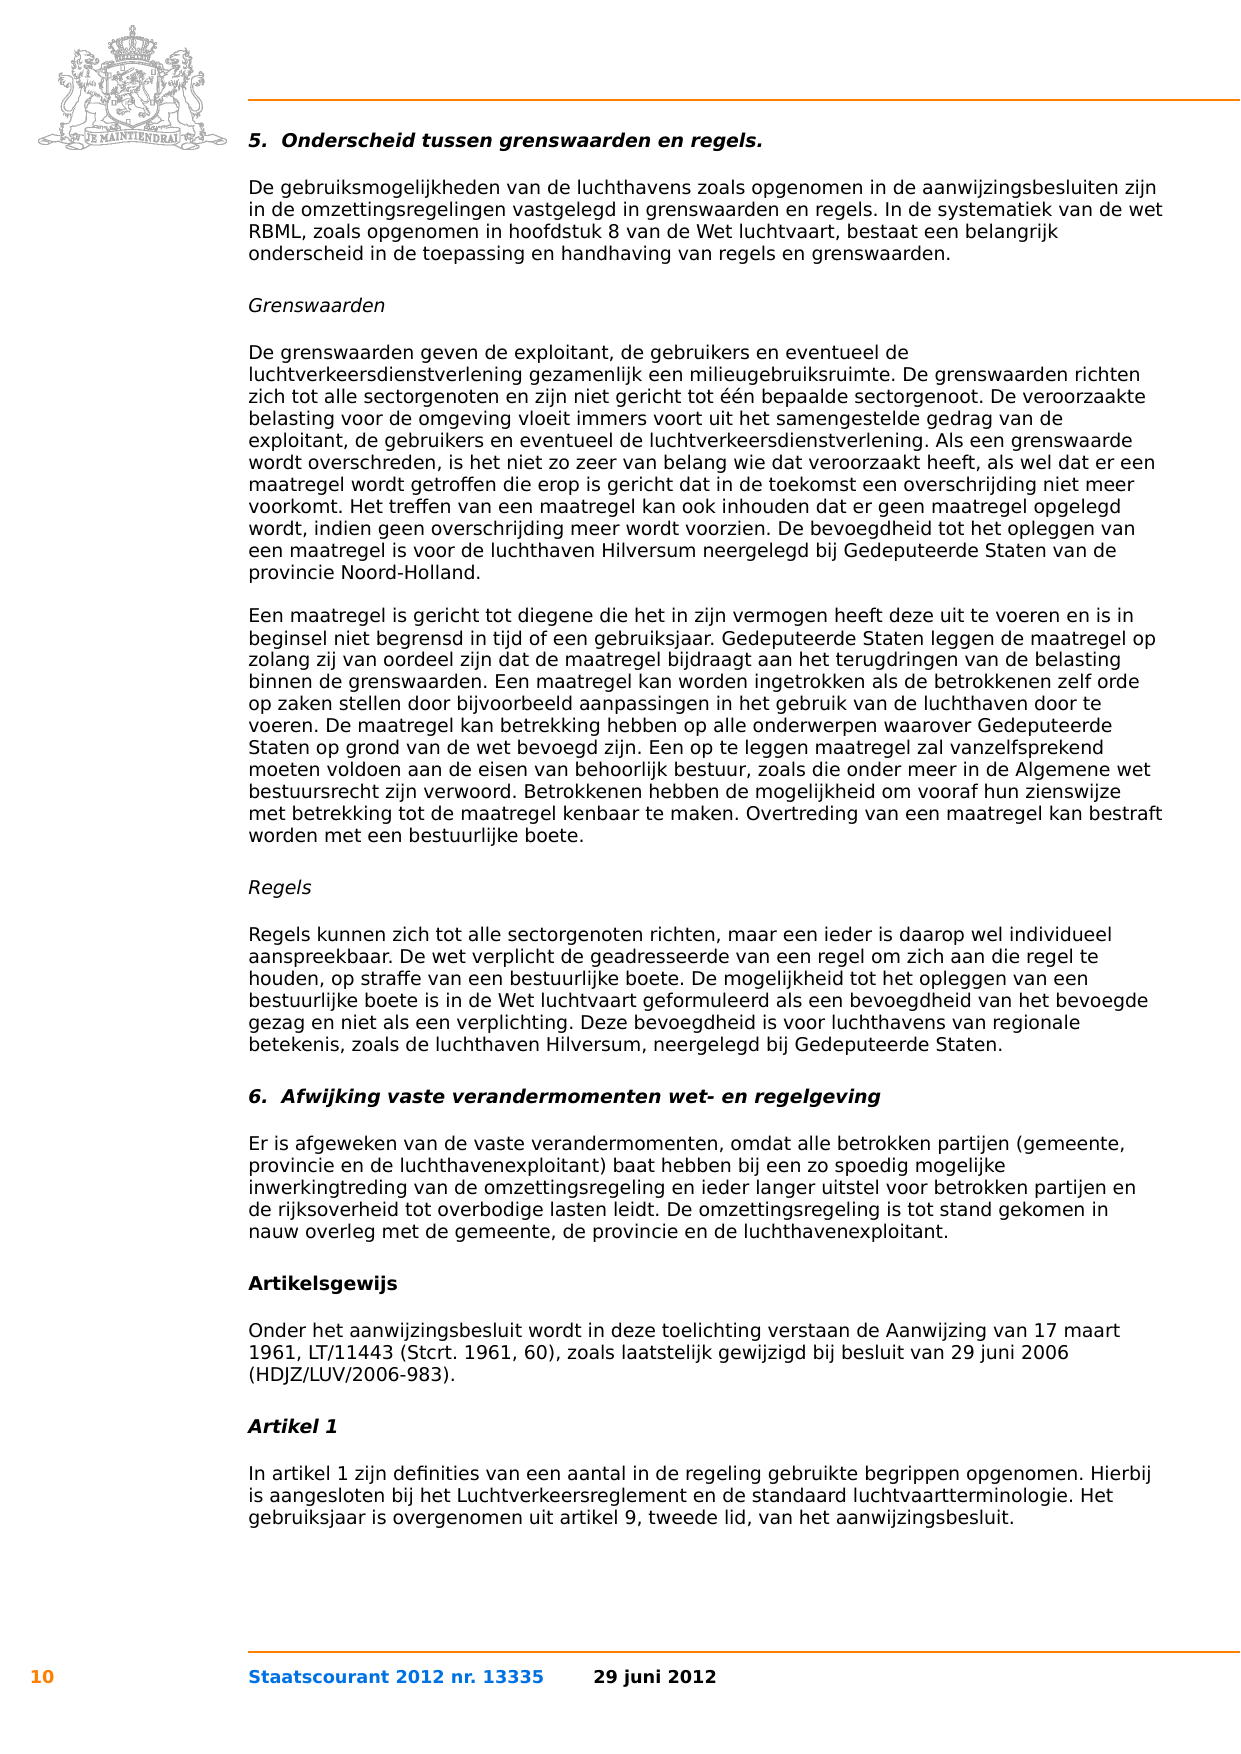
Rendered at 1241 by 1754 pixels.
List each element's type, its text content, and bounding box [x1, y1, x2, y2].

subtitle Regels [248, 877, 1163, 899]
text Onder het aanwijzingsbesluit wordt in deze toelichting verstaan de Aanwijzing van 17 maart 1961, LT/11443 (Stcrt. 1961, 60), zoals laatstelijk gewijzigd bij besluit van 29 juni 2006 (HDJZ/LUV/2006-983). [248, 1320, 1163, 1386]
text Regels kunnen zich tot alle sectorgenoten richten, maar een ieder is daarop wel individueel aanspreekbaar. De wet verplicht de geadresseerde van een regel om zich aan die regel te houden, op straffe van een bestuurlijke boete. De mogelijkheid tot het opleggen van een bestuurlijke boete is in de Wet luchtvaart geformuleerd als een bevoegdheid van het bevoegde gezag en niet als een verplichting. Deze bevoegdheid is voor luchthavens van regionale betekenis, zoals de luchthaven Hilversum, neergelegd bij Gedeputeerde Staten. [248, 924, 1163, 1056]
text Een maatregel is gericht tot diegene die het in zijn vermogen heeft deze uit te voeren en is in beginsel niet begrensd in tijd of een gebruiksjaar. Gedeputeerde Staten leggen de maatregel op zolang zij van oordeel zijn dat de maatregel bijdraagt aan het terugdringen van de belasting binnen de grenswaarden. Een maatregel kan worden ingetrokken als de betrokkenen zelf orde op zaken stellen door bijvoorbeeld aanpassingen in het gebruik van de luchthaven door te voeren. De maatregel kan betrekking hebben op alle onderwerpen waarover Gedeputeerde Staten op grond van de wet bevoegd zijn. Een op te leggen maatregel zal vanzelfsprekend moeten voldoen aan de eisen van behoorlijk bestuur, zoals die onder meer in de Algemene wet bestuursrecht zijn verwoord. Betrokkenen hebben de mogelijkheid om vooraf hun zienswijze met betrekking tot de maatregel kenbaar te maken. Overtreding van een maatregel kan bestraft worden met een bestuurlijke boete. [248, 605, 1163, 847]
text De gebruiksmogelijkheden van de luchthavens zoals opgenomen in de aanwijzingsbesluiten zijn in de omzettingsregelingen vastgelegd in grenswaarden en regels. In de systematiek van de wet RBML, zoals opgenomen in hoofdstuk 8 van de Wet luchtvaart, bestaat een belangrijk onderscheid in de toepassing en handhaving van regels en grenswaarden. [248, 177, 1163, 265]
subtitle 6. Afwijking vaste verandermomenten wet- en regelgeving [248, 1086, 1163, 1108]
picture [38, 25, 227, 150]
text In artikel 1 zijn definities van een aantal in de regeling gebruikte begrippen opgenomen. Hierbij is aangesloten bij het Luchtverkeersreglement en de standaard luchtvaartterminologie. Het gebruiksjaar is overgenomen uit artikel 9, tweede lid, van het aanwijzingsbesluit. [248, 1463, 1163, 1529]
text De grenswaarden geven de exploitant, de gebruikers en eventueel de luchtverkeersdienstverlening gezamenlijk een milieugebruiksruimte. De grenswaarden richten zich tot alle sectorgenoten en zijn niet gericht tot één bepaalde sectorgenoot. De veroorzaakte belasting voor de omgeving vloeit immers voort uit het samengestelde gedrag van de exploitant, de gebruikers en eventueel de luchtverkeersdienstverlening. Als een grenswaarde wordt overschreden, is het niet zo zeer van belang wie dat veroorzaakt heeft, als wel dat er een maatregel wordt getroffen die erop is gericht dat in de toekomst een overschrijding niet meer voorkomt. Het treffen van een maatregel kan ook inhouden dat er geen maatregel opgelegd wordt, indien geen overschrijding meer wordt voorzien. De bevoegdheid tot het opleggen van een maatregel is voor de luchthaven Hilversum neergelegd bij Gedeputeerde Staten van de provincie Noord-Holland. [248, 342, 1163, 583]
subtitle Grenswaarden [248, 295, 1163, 317]
subtitle Artikel 1 [248, 1416, 1163, 1438]
text Er is afgeweken van de vaste verandermomenten, omdat alle betrokken partijen (gemeente, provincie en de luchthavenexploitant) baat hebben bij een zo spoedig mogelijke inwerkingtreding van de omzettingsregeling en ieder langer uitstel voor betrokken partijen en de rijksoverheid tot overbodige lasten leidt. De omzettingsregeling is tot stand gekomen in nauw overleg met de gemeente, de provincie en de luchthavenexploitant. [248, 1133, 1163, 1243]
subtitle 5. Onderscheid tussen grenswaarden en regels. [248, 130, 1163, 152]
subtitle Artikelsgewijs [248, 1273, 1163, 1295]
